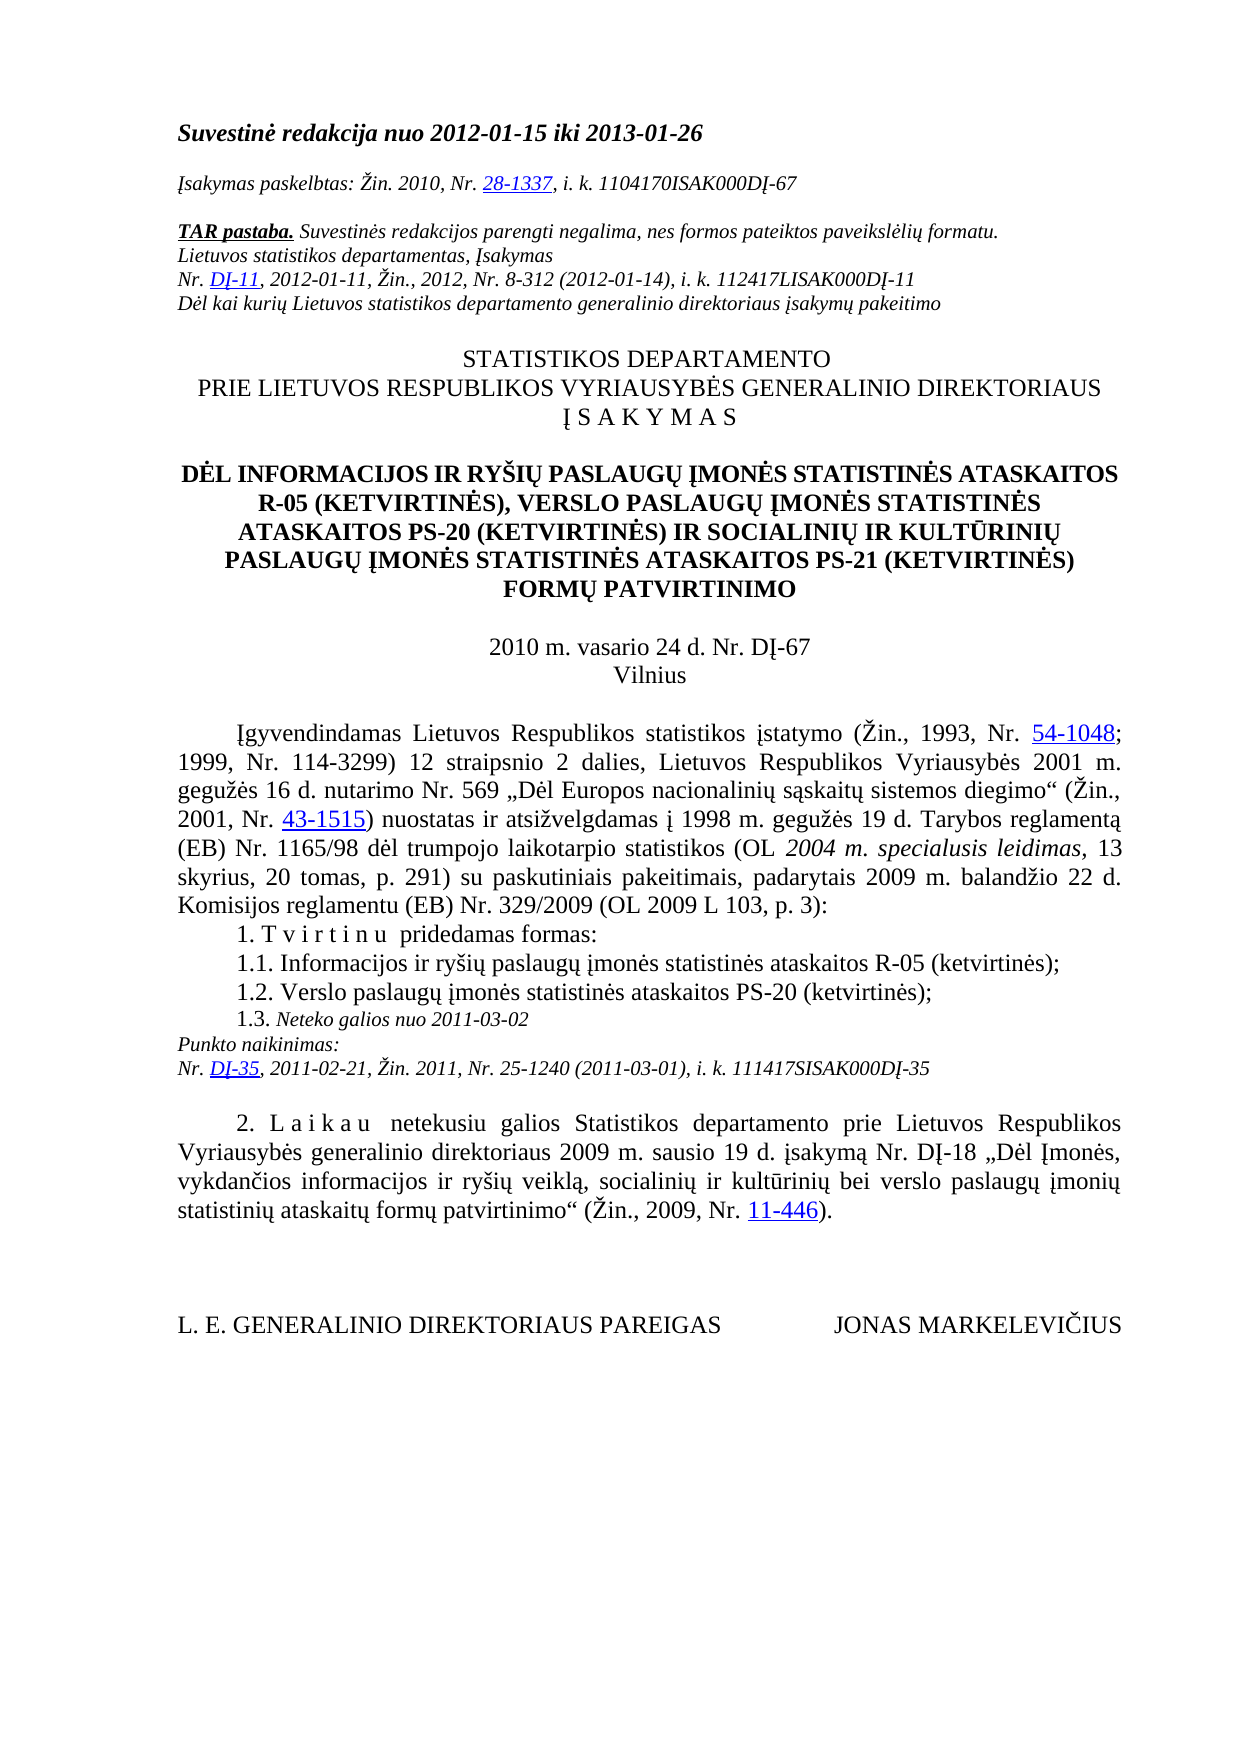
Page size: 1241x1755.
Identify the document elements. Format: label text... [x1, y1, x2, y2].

text TAR pastaba. Suvestinės redakcijos parengti negalima, nes formos pateiktos paveikslėlių formatu. [177, 219, 1122, 243]
text DĖL INFORMACIJOS IR RYŠIŲ PASLAUGŲ ĮMONĖS STATISTINĖS ATASKAITOS R-05 (KETVIRTINĖS), VERSLO PASLAUGŲ ĮMONĖS STATISTINĖS ATASKAITOS PS-20 (KETVIRTINĖS) IR SOCIALINIŲ IR KULTŪRINIŲ PASLAUGŲ ĮMONĖS STATISTINĖS ATASKAITOS PS-21 (KETVIRTINĖS) FORMŲ PATVIRTINIMO [177, 459, 1122, 603]
text Lietuvos statistikos departamentas, Įsakymas [177, 243, 1122, 267]
text 2010 m. vasario 24 d. Nr. DĮ-67 [177, 632, 1122, 660]
text PRIE LIETUVOS RESPUBLIKOS VYRIAUSYBĖS GENERALINIO DIREKTORIAUS [177, 373, 1122, 402]
text 2. Laikau netekusiu galios Statistikos departamento prie Lietuvos Respublikos Vyriausybės generalinio direktoriaus 2009 m. sausio 19 d. įsakymą Nr. DĮ-18 „Dėl Įmonės, vykdančios informacijos ir ryšių veiklą, socialinių ir kultūrinių bei verslo paslaugų įmonių statistinių ataskaitų formų patvirtinimo“ (Žin., 2009, Nr. 11-446). [177, 1108, 1122, 1223]
text Įsakymas paskelbtas: Žin. 2010, Nr. 28-1337, i. k. 1104170ISAK000DĮ-67 [177, 171, 1122, 195]
text Vilnius [177, 660, 1122, 689]
text Įgyvendindamas Lietuvos Respublikos statistikos įstatymo (Žin., 1993, Nr. 54-1048; 1999, Nr. 114-3299) 12 straipsnio 2 dalies, Lietuvos Respublikos Vyriausybės 2001 m. gegužės 16 d. nutarimo Nr. 569 „Dėl Europos nacionalinių sąskaitų sistemos diegimo“ (Žin., 2001, Nr. 43-1515) nuostatas ir atsižvelgdamas į 1998 m. gegužės 19 d. Tarybos reglamentą (EB) Nr. 1165/98 dėl trumpojo laikotarpio statistikos (OL 2004 m. specialusis leidimas, 13 skyrius, 20 tomas, p. 291) su paskutiniais pakeitimais, padarytais 2009 m. balandžio 22 d. Komisijos reglamentu (EB) Nr. 329/2009 (OL 2009 L 103, p. 3): [177, 718, 1122, 919]
text 1.3. Neteko galios nuo 2011-03-02 [177, 1005, 1122, 1032]
text Nr. DĮ-35, 2011-02-21, Žin. 2011, Nr. 25-1240 (2011-03-01), i. k. 111417SISAK000DĮ-35 [177, 1056, 1122, 1080]
text Nr. DĮ-11, 2012-01-11, Žin., 2012, Nr. 8-312 (2012-01-14), i. k. 112417LISAK000DĮ-11 [177, 267, 1122, 291]
text Dėl kai kurių Lietuvos statistikos departamento generalinio direktoriaus įsakymų pakeitimo [177, 291, 1122, 315]
text 1.1. Informacijos ir ryšių paslaugų įmonės statistinės ataskaitos R-05 (ketvirtinės); [177, 948, 1122, 977]
text Punkto naikinimas: [177, 1032, 1122, 1056]
text Suvestinė redakcija nuo 2012-01-15 iki 2013-01-26 [177, 118, 1122, 147]
text ĮSAKYMAS [177, 402, 1122, 430]
text STATISTIKOS DEPARTAMENTO [177, 344, 1122, 373]
text 1. Tvirtinu pridedamas formas: [177, 919, 1122, 948]
text L. e. generalinio direktoriaus pareigas Jonas Markelevičius [177, 1310, 1122, 1338]
text 1.2. Verslo paslaugų įmonės statistinės ataskaitos PS-20 (ketvirtinės); [177, 977, 1122, 1005]
